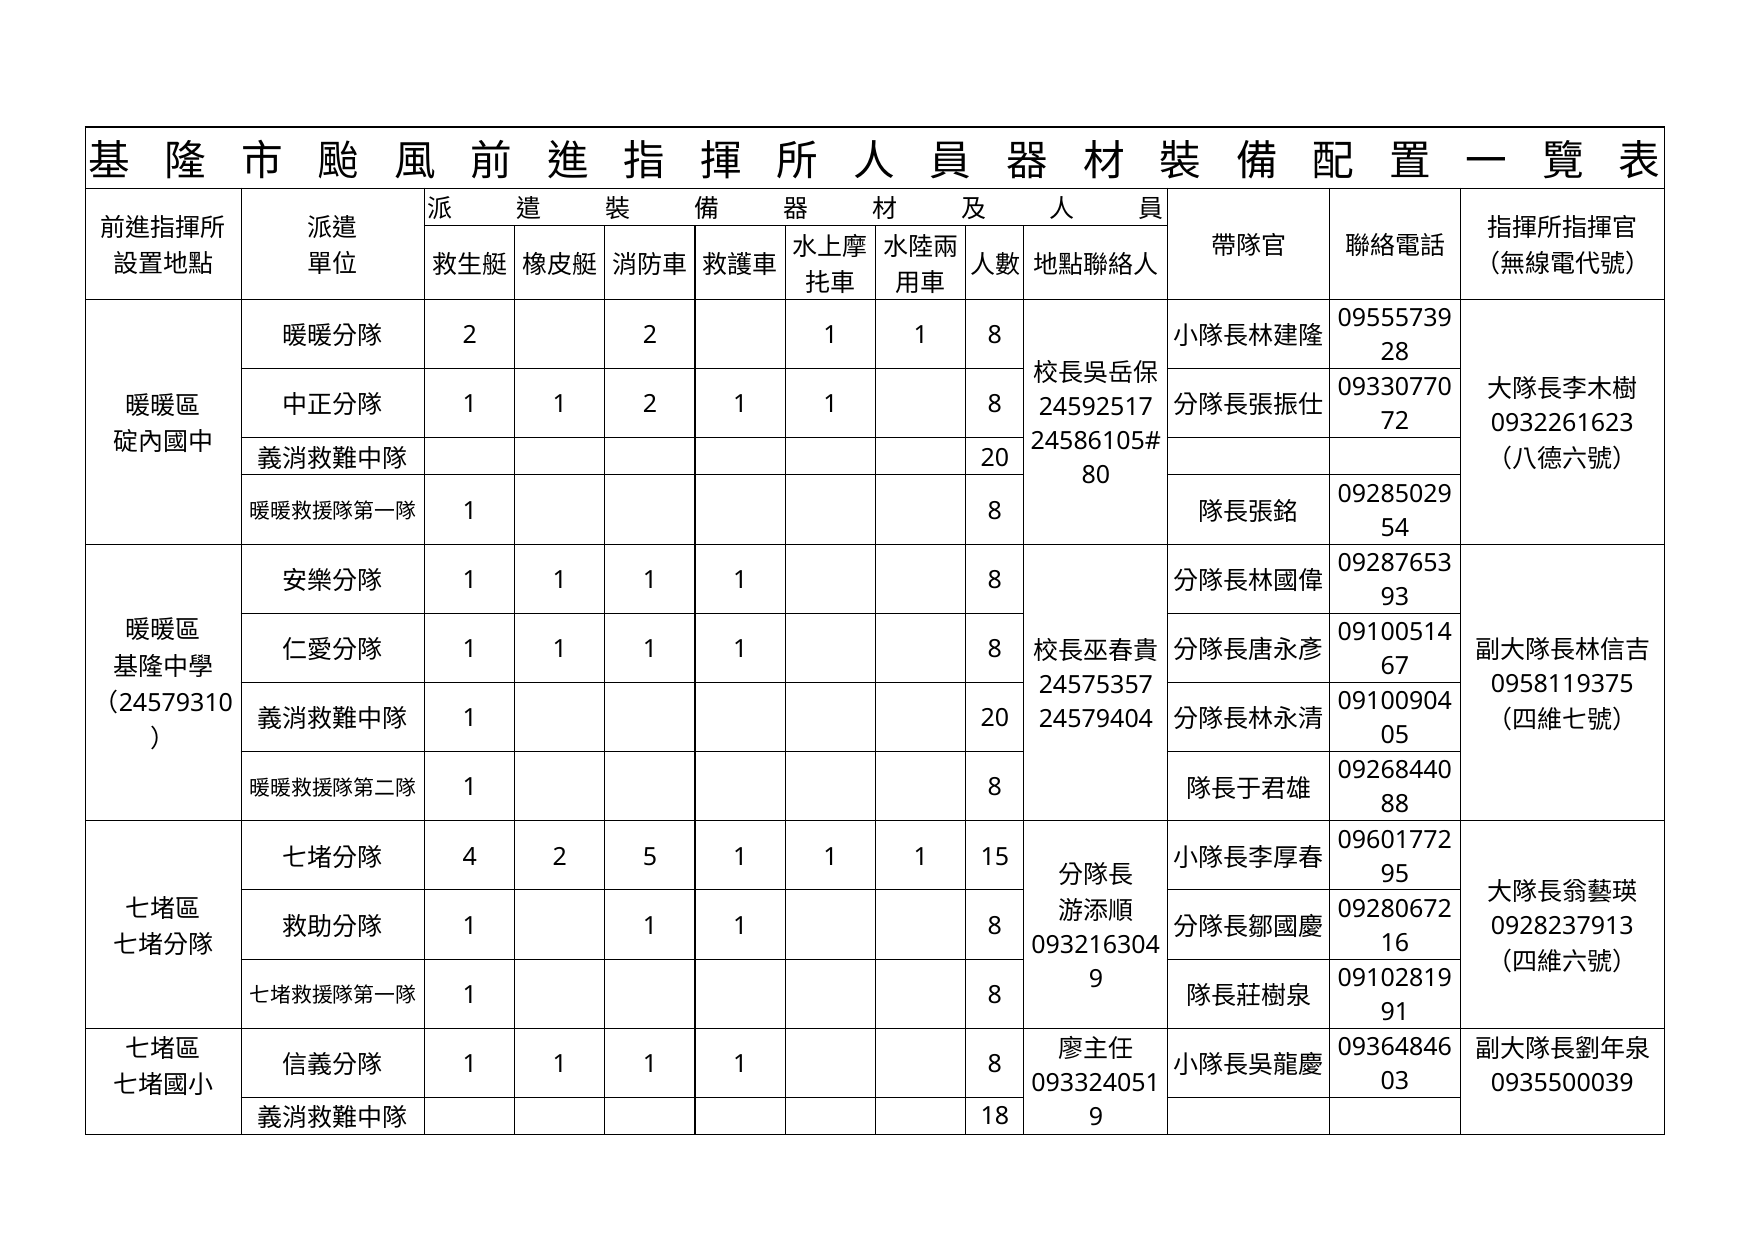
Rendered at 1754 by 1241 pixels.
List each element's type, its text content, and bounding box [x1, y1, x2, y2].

table_cell 隊長張銘 [1168, 475, 1329, 543]
table_cell 人數 [966, 226, 1023, 299]
table_cell 1 [696, 369, 785, 437]
table_cell 20 [966, 683, 1023, 751]
table_cell 大隊長翁藝瑛 0928237913 （四維六號） [1461, 821, 1664, 1028]
table_cell 隊長莊樹泉 [1168, 960, 1329, 1028]
table_cell 0928765393 [1330, 545, 1460, 613]
table_cell 2 [425, 300, 514, 368]
table_cell [786, 960, 875, 1028]
table_cell 8 [966, 300, 1023, 368]
table_cell [425, 1098, 514, 1134]
table_cell 分隊長林國偉 [1168, 545, 1329, 613]
table_cell 2 [515, 821, 604, 889]
table_cell 1 [605, 614, 694, 682]
table_cell [876, 369, 965, 437]
table_cell 水上摩扥車 [786, 226, 875, 299]
table_cell 派遣 單位 [242, 189, 424, 299]
table_cell 1 [425, 890, 514, 958]
table_header 基隆市颱風前進指揮所人員器材裝備配置一覽表 [86, 128, 1664, 188]
table_cell 七堵區 七堵分隊 [86, 821, 241, 1028]
table_cell 1 [425, 1029, 514, 1097]
table_cell 0926844088 [1330, 752, 1460, 820]
table_cell [605, 683, 694, 751]
table_cell 小隊長吳龍慶 [1168, 1029, 1329, 1097]
table_cell [786, 545, 875, 613]
table_cell [876, 960, 965, 1028]
table_cell 0910090405 [1330, 683, 1460, 751]
table_cell 4 [425, 821, 514, 889]
table_cell [876, 752, 965, 820]
table_cell 2 [605, 300, 694, 368]
table_cell 派遣裝備器材及人員 [425, 189, 1167, 225]
table_cell 救生艇 [425, 226, 514, 299]
table_cell 暖暖區 碇內國中 [86, 300, 241, 543]
table_cell 8 [966, 1029, 1023, 1097]
table_cell 安樂分隊 [242, 545, 424, 613]
table_cell 地點聯絡人 [1024, 226, 1167, 299]
table_cell [786, 438, 875, 474]
table_cell 8 [966, 545, 1023, 613]
table_cell [696, 683, 785, 751]
table_cell 1 [696, 545, 785, 613]
table_cell [696, 960, 785, 1028]
table_cell 2 [605, 369, 694, 437]
table_cell [696, 300, 785, 368]
table_cell [876, 890, 965, 958]
table_cell 副大隊長林信吉 0958119375 （四維七號） [1461, 545, 1664, 820]
table_cell 1 [696, 614, 785, 682]
table_cell 15 [966, 821, 1023, 889]
table_cell 8 [966, 614, 1023, 682]
table_cell 中正分隊 [242, 369, 424, 437]
table_cell 七堵分隊 [242, 821, 424, 889]
table_cell [515, 683, 604, 751]
table_cell 分隊長林永清 [1168, 683, 1329, 751]
table_cell 1 [605, 1029, 694, 1097]
table_cell 1 [786, 821, 875, 889]
table_cell 1 [605, 890, 694, 958]
table_cell [876, 1029, 965, 1097]
table_cell 0928502954 [1330, 475, 1460, 543]
table_cell [605, 1098, 694, 1134]
table_cell 副大隊長劉年泉 0935500039 [1461, 1029, 1664, 1134]
table_cell 前進指揮所 設置地點 [86, 189, 241, 299]
table_cell [876, 1098, 965, 1134]
table_cell 20 [966, 438, 1023, 474]
table_cell [515, 475, 604, 543]
table_cell 1 [876, 821, 965, 889]
table_cell 1 [515, 614, 604, 682]
table_cell 分隊長 游添順 0932163049 [1024, 821, 1167, 1028]
table_cell 消防車 [605, 226, 694, 299]
table_cell 橡皮艇 [515, 226, 604, 299]
table_cell [605, 475, 694, 543]
table_cell 1 [425, 683, 514, 751]
table_cell 8 [966, 752, 1023, 820]
table_cell 聯絡電話 [1330, 189, 1460, 299]
table_cell 信義分隊 [242, 1029, 424, 1097]
table_cell 暖暖救援隊第一隊 [242, 475, 424, 543]
table_cell [786, 1029, 875, 1097]
table_cell 5 [605, 821, 694, 889]
table_cell [515, 960, 604, 1028]
table_cell 分隊長張振仕 [1168, 369, 1329, 437]
table_cell 1 [425, 545, 514, 613]
table_cell [696, 752, 785, 820]
table_cell 義消救難中隊 [242, 683, 424, 751]
table_cell 1 [425, 752, 514, 820]
table_cell 1 [515, 1029, 604, 1097]
table_cell 1 [696, 821, 785, 889]
table_cell 小隊長林建隆 [1168, 300, 1329, 368]
table_cell [515, 752, 604, 820]
table_cell 隊長于君雄 [1168, 752, 1329, 820]
table_cell 分隊長唐永彥 [1168, 614, 1329, 682]
table_cell 0960177295 [1330, 821, 1460, 889]
table_cell [786, 683, 875, 751]
table_cell 1 [425, 614, 514, 682]
table_cell 8 [966, 960, 1023, 1028]
table_cell [515, 890, 604, 958]
table_cell 指揮所指揮官 （無線電代號） [1461, 189, 1664, 299]
table_cell 8 [966, 369, 1023, 437]
table_cell 校長吳岳保 24592517 24586105#80 [1024, 300, 1167, 543]
table_cell 帶隊官 [1168, 189, 1329, 299]
table_cell 校長巫春貴 24575357 24579404 [1024, 545, 1167, 820]
table_cell 1 [425, 475, 514, 543]
table_cell 1 [515, 545, 604, 613]
table_cell 1 [696, 1029, 785, 1097]
table_cell 大隊長李木樹 0932261623 （八德六號） [1461, 300, 1664, 543]
table_cell 0910281991 [1330, 960, 1460, 1028]
table_cell 暖暖分隊 [242, 300, 424, 368]
table_cell 0910051467 [1330, 614, 1460, 682]
table_cell 0955573928 [1330, 300, 1460, 368]
table_cell 1 [605, 545, 694, 613]
table_cell [1330, 438, 1460, 474]
table_cell 18 [966, 1098, 1023, 1134]
table_cell 暖暖救援隊第二隊 [242, 752, 424, 820]
table_cell [876, 438, 965, 474]
table_cell 義消救難中隊 [242, 438, 424, 474]
table_cell [876, 475, 965, 543]
table_cell 0933077072 [1330, 369, 1460, 437]
table_cell 水陸兩用車 [876, 226, 965, 299]
table_cell 小隊長李厚春 [1168, 821, 1329, 889]
table_cell [605, 752, 694, 820]
table_cell [515, 1098, 604, 1134]
table_cell [696, 475, 785, 543]
table_cell [1330, 1098, 1460, 1134]
table_cell 1 [696, 890, 785, 958]
table_cell 仁愛分隊 [242, 614, 424, 682]
table_cell 1 [876, 300, 965, 368]
table_cell [786, 475, 875, 543]
table_cell [696, 438, 785, 474]
table_cell 1 [786, 300, 875, 368]
table_cell [1168, 1098, 1329, 1134]
table_cell [786, 752, 875, 820]
table_cell 1 [425, 369, 514, 437]
table_cell [605, 438, 694, 474]
table_cell 義消救難中隊 [242, 1098, 424, 1134]
table_cell 1 [515, 369, 604, 437]
table_cell 救助分隊 [242, 890, 424, 958]
table_cell 七堵救援隊第一隊 [242, 960, 424, 1028]
table_cell 分隊長鄒國慶 [1168, 890, 1329, 958]
table_cell [1168, 438, 1329, 474]
table_cell [425, 438, 514, 474]
table_cell [786, 614, 875, 682]
table_cell 救護車 [696, 226, 785, 299]
table_cell [876, 614, 965, 682]
table_cell 廖主任 0933240519 [1024, 1029, 1167, 1134]
table_cell 暖暖區 基隆中學 （24579310） [86, 545, 241, 820]
table_cell [515, 438, 604, 474]
table_cell 1 [425, 960, 514, 1028]
table_cell 1 [786, 369, 875, 437]
table_cell 0936484603 [1330, 1029, 1460, 1097]
table_cell [515, 300, 604, 368]
table_cell [605, 960, 694, 1028]
table_cell 8 [966, 890, 1023, 958]
table_cell [876, 545, 965, 613]
table_cell [786, 1098, 875, 1134]
table_cell [786, 890, 875, 958]
table_cell [876, 683, 965, 751]
table_cell 8 [966, 475, 1023, 543]
table_cell 0928067216 [1330, 890, 1460, 958]
table_cell [696, 1098, 785, 1134]
table_cell 七堵區 七堵國小 [86, 1029, 241, 1134]
